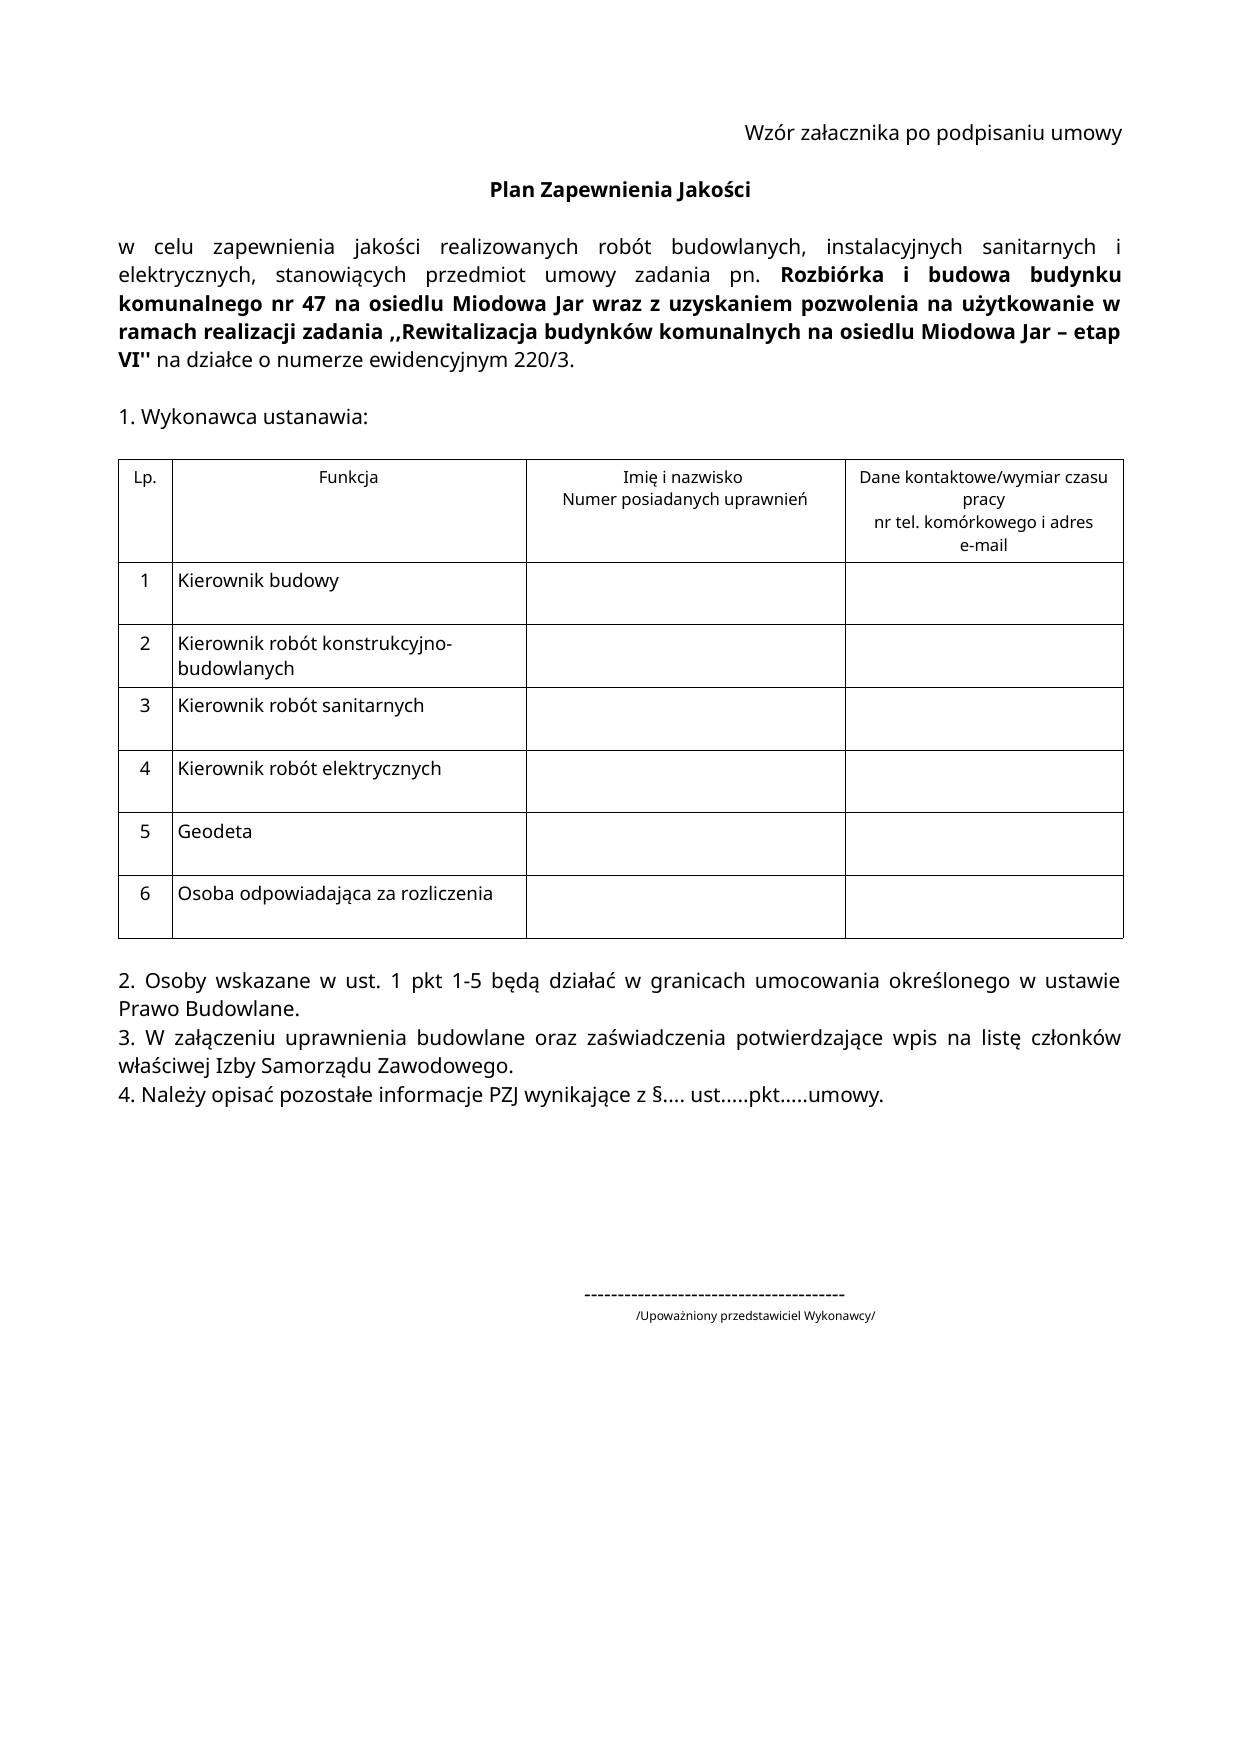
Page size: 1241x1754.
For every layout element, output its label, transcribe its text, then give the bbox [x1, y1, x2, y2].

table_cell 2 [119, 625, 172, 687]
table_cell [527, 751, 845, 812]
text 1. Wykonawca ustanawia: [118, 402, 1122, 431]
table_cell [846, 813, 1123, 875]
table_cell [846, 751, 1123, 812]
text 2. Osoby wskazane w ust. 1 pkt 1-5 będą działać w granicach umocowania określonego w ustawie Prawo Budowlane. [118, 966, 1122, 1023]
table_header Lp. [119, 460, 172, 562]
table_cell [846, 688, 1123, 749]
table_cell [527, 688, 845, 749]
text w celu zapewnienia jakości realizowanych robót budowlanych, instalacyjnych sanitarnych i elektrycznych, stanowiących przedmiot umowy zadania pn. Rozbiórka i budowa budynku komunalnego nr 47 na osiedlu Miodowa Jar wraz z uzyskaniem pozwolenia na użytkowanie w ramach realizacji zadania ,,Rewitalizacja budynków komunalnych na osiedlu Miodowa Jar – etap VI'' na działce o numerze ewidencyjnym 220/3. [118, 232, 1122, 374]
table_cell [846, 625, 1123, 687]
table_cell [527, 813, 845, 875]
table_cell [527, 876, 845, 937]
text 4. Należy opisać pozostałe informacje PZJ wynikające z §.... ust.....pkt.....umowy. [118, 1080, 1122, 1108]
table_cell 3 [119, 688, 172, 749]
text Plan Zapewnienia Jakości [118, 175, 1122, 203]
table_cell [527, 563, 845, 624]
table_cell Osoba odpowiadająca za rozliczenia [173, 876, 526, 937]
table_cell Geodeta [173, 813, 526, 875]
table_cell [846, 563, 1123, 624]
text /Upoważniony przedstawiciel Wykonawcy/ [118, 1307, 1122, 1336]
table_cell 5 [119, 813, 172, 875]
table_cell [527, 625, 845, 687]
table_header Funkcja [173, 460, 526, 562]
table_cell 4 [119, 751, 172, 812]
table_cell [846, 876, 1123, 937]
table_cell Kierownik robót sanitarnych [173, 688, 526, 749]
table_cell 6 [119, 876, 172, 937]
table_cell Kierownik robót elektrycznych [173, 751, 526, 812]
table_header Imię i nazwisko Numer posiadanych uprawnień [527, 460, 845, 562]
table_cell 1 [119, 563, 172, 624]
text --------------------------------------- [118, 1279, 1122, 1307]
table_cell Kierownik budowy [173, 563, 526, 624]
table_cell Kierownik robót konstrukcyjno-budowlanych [173, 625, 526, 687]
text Wzór załacznika po podpisaniu umowy [118, 118, 1122, 147]
table_header Dane kontaktowe/wymiar czasu pracy nr tel. komórkowego i adres e-mail [846, 460, 1123, 562]
text 3. W załączeniu uprawnienia budowlane oraz zaświadczenia potwierdzające wpis na listę członków właściwej Izby Samorządu Zawodowego. [118, 1023, 1122, 1080]
